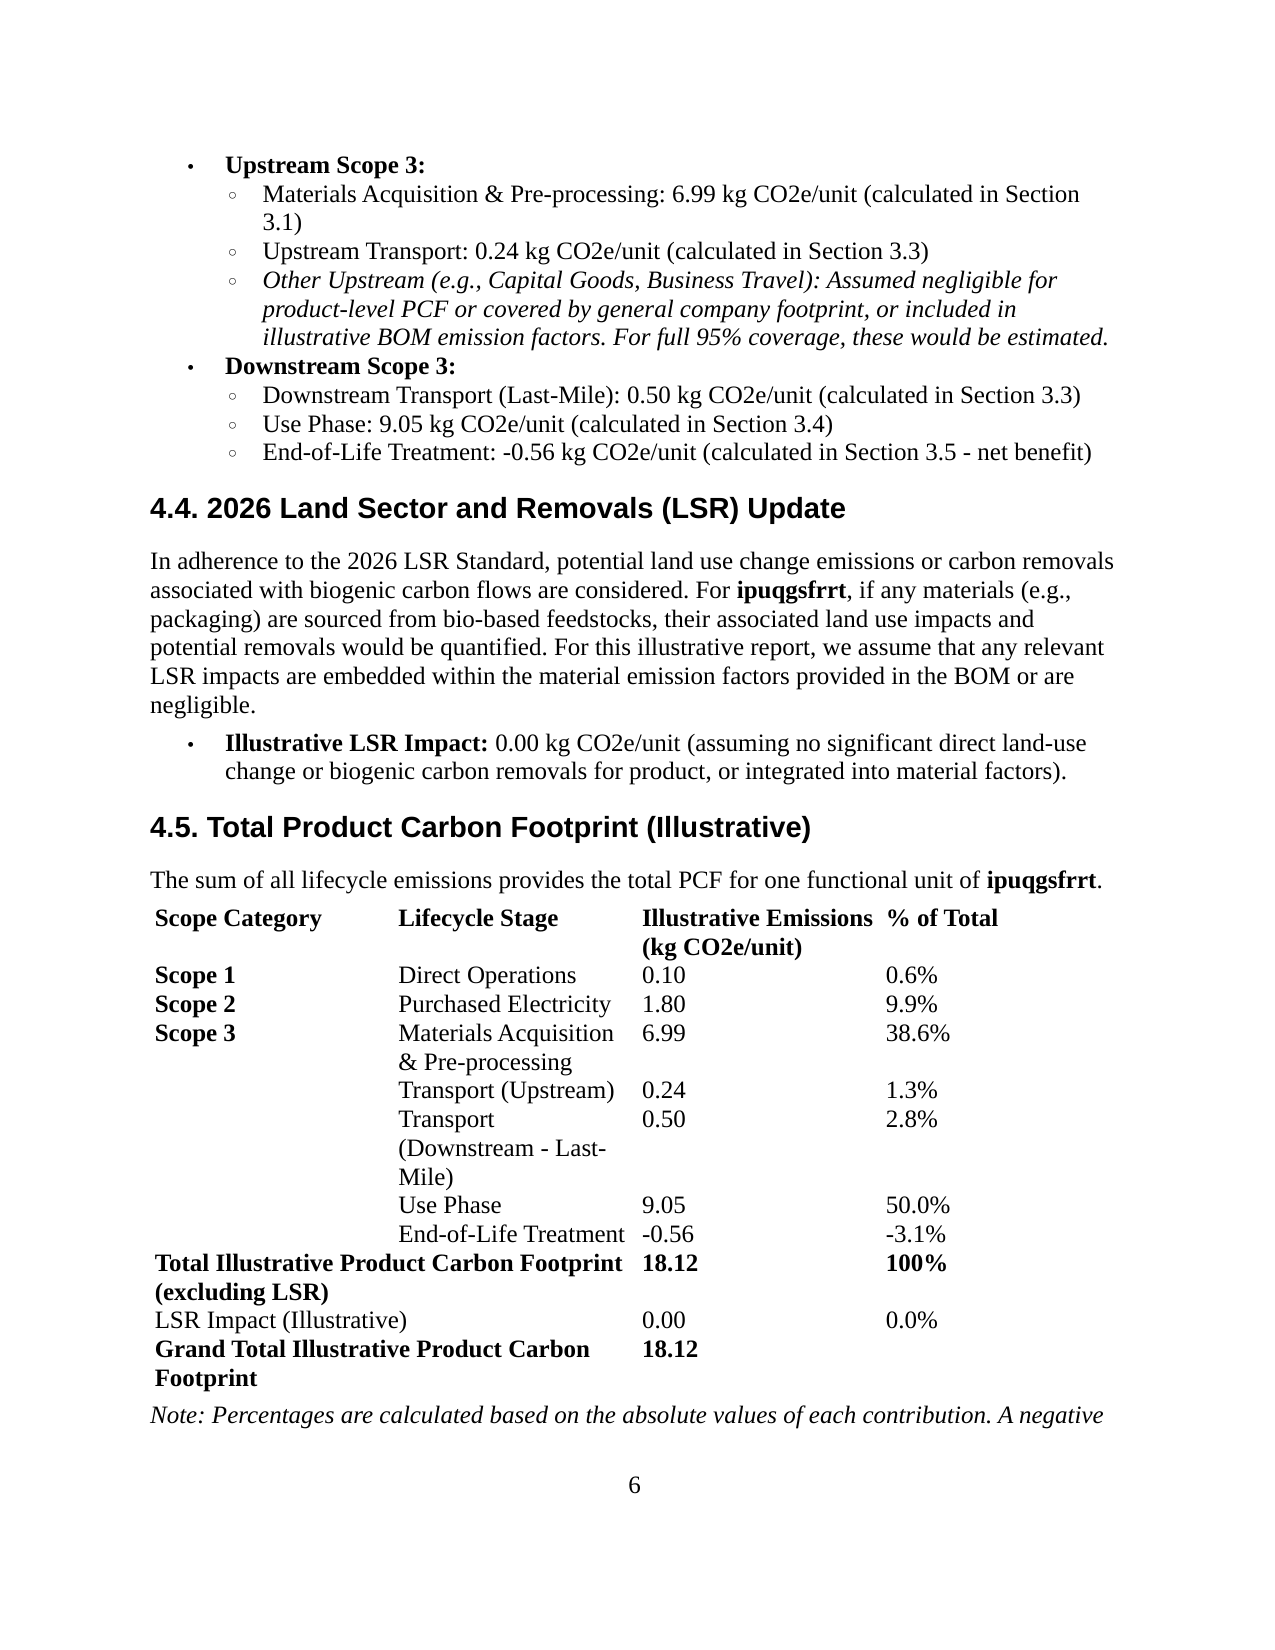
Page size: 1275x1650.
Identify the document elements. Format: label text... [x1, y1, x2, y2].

table_header Lifecycle Stage [394, 903, 637, 960]
table_cell Transport (Downstream - Last-Mile) [394, 1104, 637, 1190]
list Upstream Transport: 0.24 kg CO2e/unit (calculated in Section 3.3) [225, 236, 1125, 265]
table_cell 6.99 [638, 1018, 881, 1075]
table_cell 0.24 [638, 1075, 881, 1104]
list Downstream Scope 3: [187, 351, 1125, 380]
table_cell Scope 2 [150, 989, 394, 1018]
table_cell 100% [881, 1248, 1125, 1305]
list Upstream Scope 3: [187, 150, 1125, 179]
table_header Illustrative Emissions (kg CO2e/unit) [638, 903, 881, 960]
table_header Scope Category [150, 903, 394, 960]
table_cell LSR Impact (Illustrative) [150, 1305, 637, 1334]
text In adherence to the 2026 LSR Standard, potential land use change emissions or carbon removals associated with biogenic carbon flows are considered. For ipuqgsfrrt, if any materials (e.g., packaging) are sourced from bio-based feedstocks, their associated land use impacts and potential removals would be quantified. For this illustrative report, we assume that any relevant LSR impacts are embedded within the material emission factors provided in the BOM or are negligible. [150, 546, 1125, 719]
table_cell Grand Total Illustrative Product Carbon Footprint [150, 1334, 637, 1392]
table_cell 0.50 [638, 1104, 881, 1190]
table_cell 0.10 [638, 960, 881, 989]
subtitle 4.4. 2026 Land Sector and Removals (LSR) Update [150, 491, 1125, 525]
list End-of-Life Treatment: -0.56 kg CO2e/unit (calculated in Section 3.5 - net benefit) [225, 437, 1125, 466]
table_cell 50.0% [881, 1190, 1125, 1219]
table_cell 18.12 [638, 1248, 881, 1305]
table_cell Materials Acquisition & Pre-processing [394, 1018, 637, 1075]
table_cell Purchased Electricity [394, 989, 637, 1018]
text The sum of all lifecycle emissions provides the total PCF for one functional unit of ipuqgsfrrt. [150, 865, 1125, 894]
table_cell 0.00 [638, 1305, 881, 1334]
table_cell 1.80 [638, 989, 881, 1018]
list Other Upstream (e.g., Capital Goods, Business Travel): Assumed negligible for product-level PCF or covered by general company footprint, or included in illustrative BOM emission factors. For full 95% coverage, these would be estimated. [225, 265, 1125, 351]
list Use Phase: 9.05 kg CO2e/unit (calculated in Section 3.4) [225, 409, 1125, 437]
list Illustrative LSR Impact: 0.00 kg CO2e/unit (assuming no significant direct land-use change or biogenic carbon removals for product, or integrated into material factors). [187, 728, 1125, 785]
table_cell 1.3% [881, 1075, 1125, 1104]
table_cell 0.6% [881, 960, 1125, 989]
table_cell End-of-Life Treatment [394, 1219, 637, 1248]
table_cell 18.12 [638, 1334, 881, 1392]
table_cell Total Illustrative Product Carbon Footprint (excluding LSR) [150, 1248, 637, 1305]
table_cell -3.1% [881, 1219, 1125, 1248]
table_cell 9.05 [638, 1190, 881, 1219]
table_cell 38.6% [881, 1018, 1125, 1075]
table_cell Direct Operations [394, 960, 637, 989]
table_cell 9.9% [881, 989, 1125, 1018]
table_cell [881, 1334, 1125, 1392]
table_cell Scope 1 [150, 960, 394, 989]
list Materials Acquisition & Pre-processing: 6.99 kg CO2e/unit (calculated in Section 3.1) [225, 179, 1125, 236]
table_cell -0.56 [638, 1219, 881, 1248]
subtitle 4.5. Total Product Carbon Footprint (Illustrative) [150, 810, 1125, 844]
table_header % of Total [881, 903, 1125, 960]
table_cell 2.8% [881, 1104, 1125, 1190]
table_cell Use Phase [394, 1190, 637, 1219]
table_cell Scope 3 [150, 1018, 394, 1248]
list Downstream Transport (Last-Mile): 0.50 kg CO2e/unit (calculated in Section 3.3) [225, 380, 1125, 409]
table_cell Transport (Upstream) [394, 1075, 637, 1104]
text Note: Percentages are calculated based on the absolute values of each contribution. A negative [150, 1401, 1125, 1429]
table_cell 0.0% [881, 1305, 1125, 1334]
